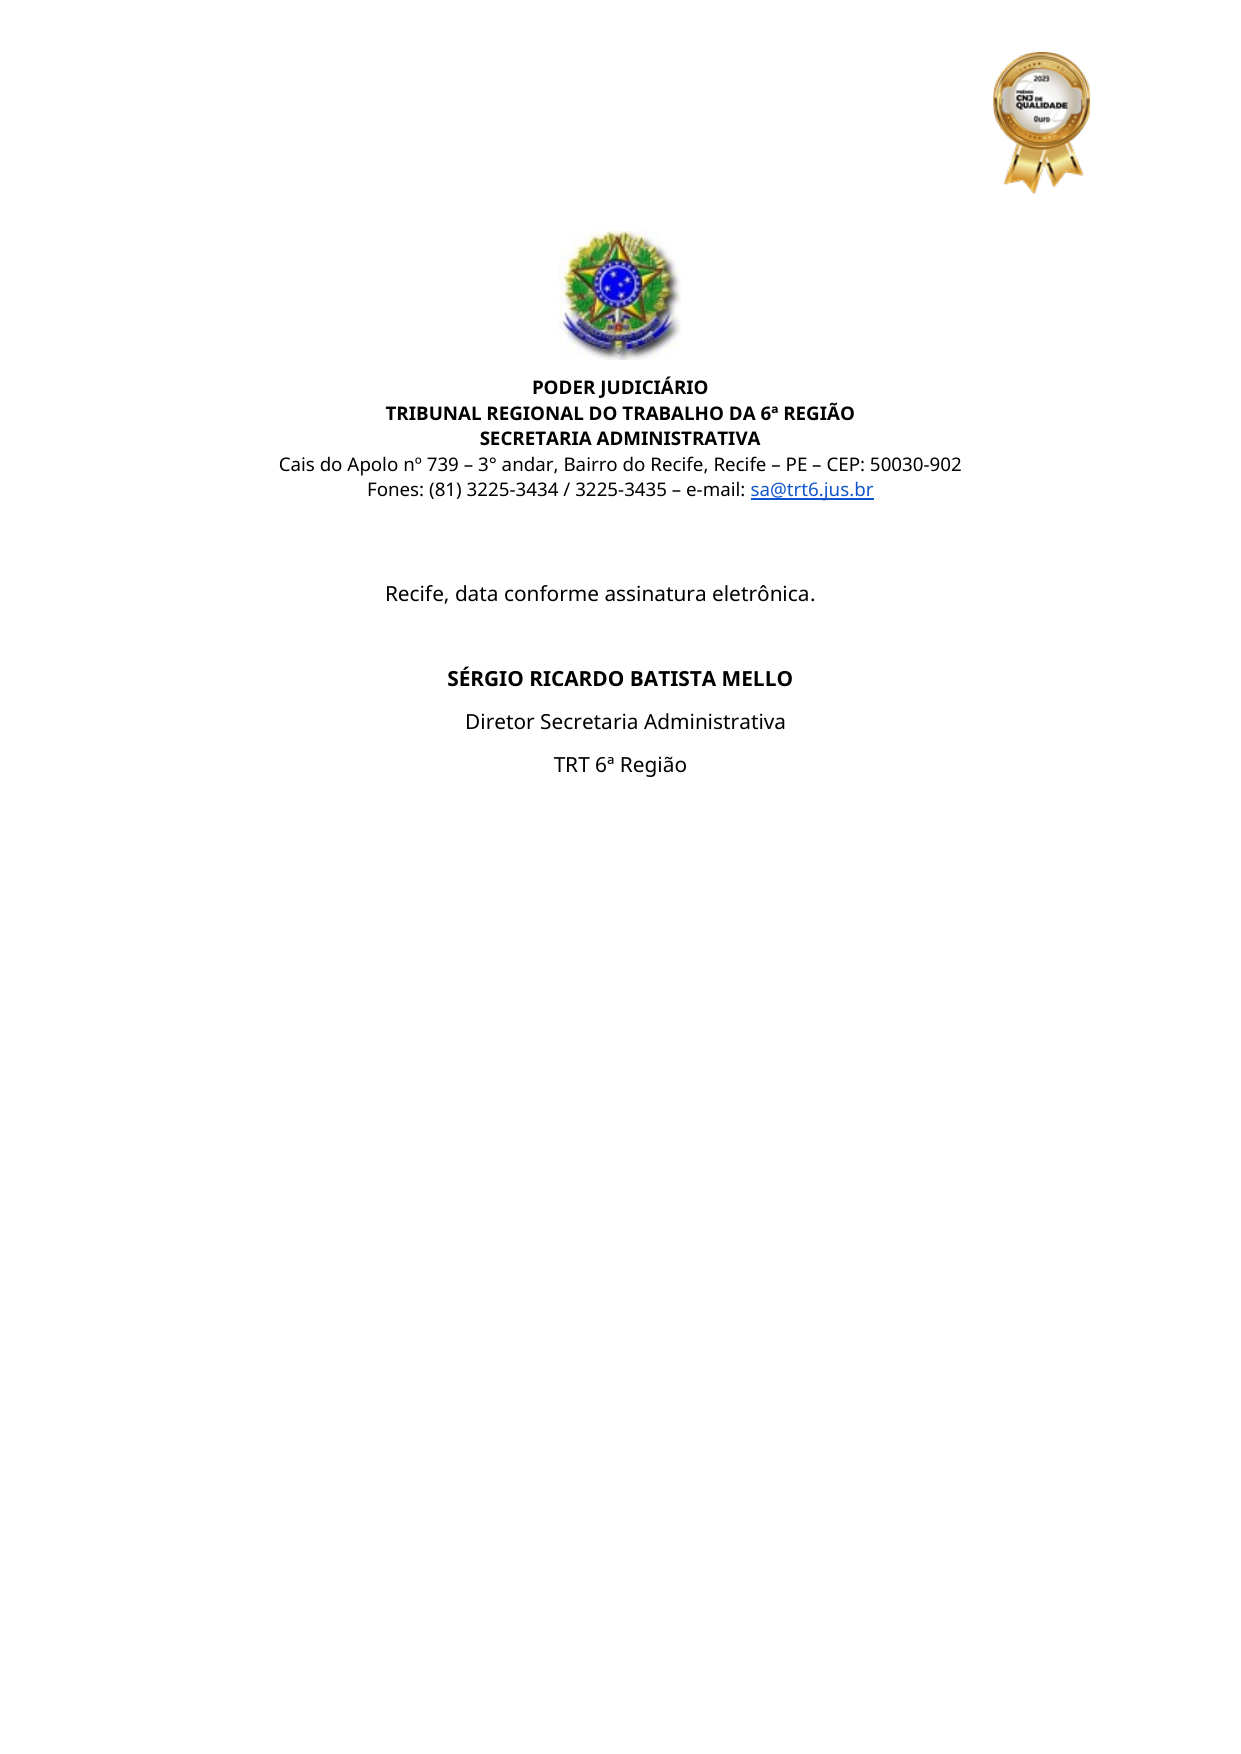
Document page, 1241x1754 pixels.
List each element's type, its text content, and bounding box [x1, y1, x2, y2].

picture [559, 231, 682, 360]
text Recife, data conforme assinatura eletrônica. [150, 579, 1090, 608]
text TRT 6ª Região [150, 750, 1090, 778]
text Diretor Secretaria Administrativa [150, 707, 1090, 736]
picture [993, 52, 1091, 194]
text SÉRGIO RICARDO BATISTA MELLO [150, 664, 1090, 693]
